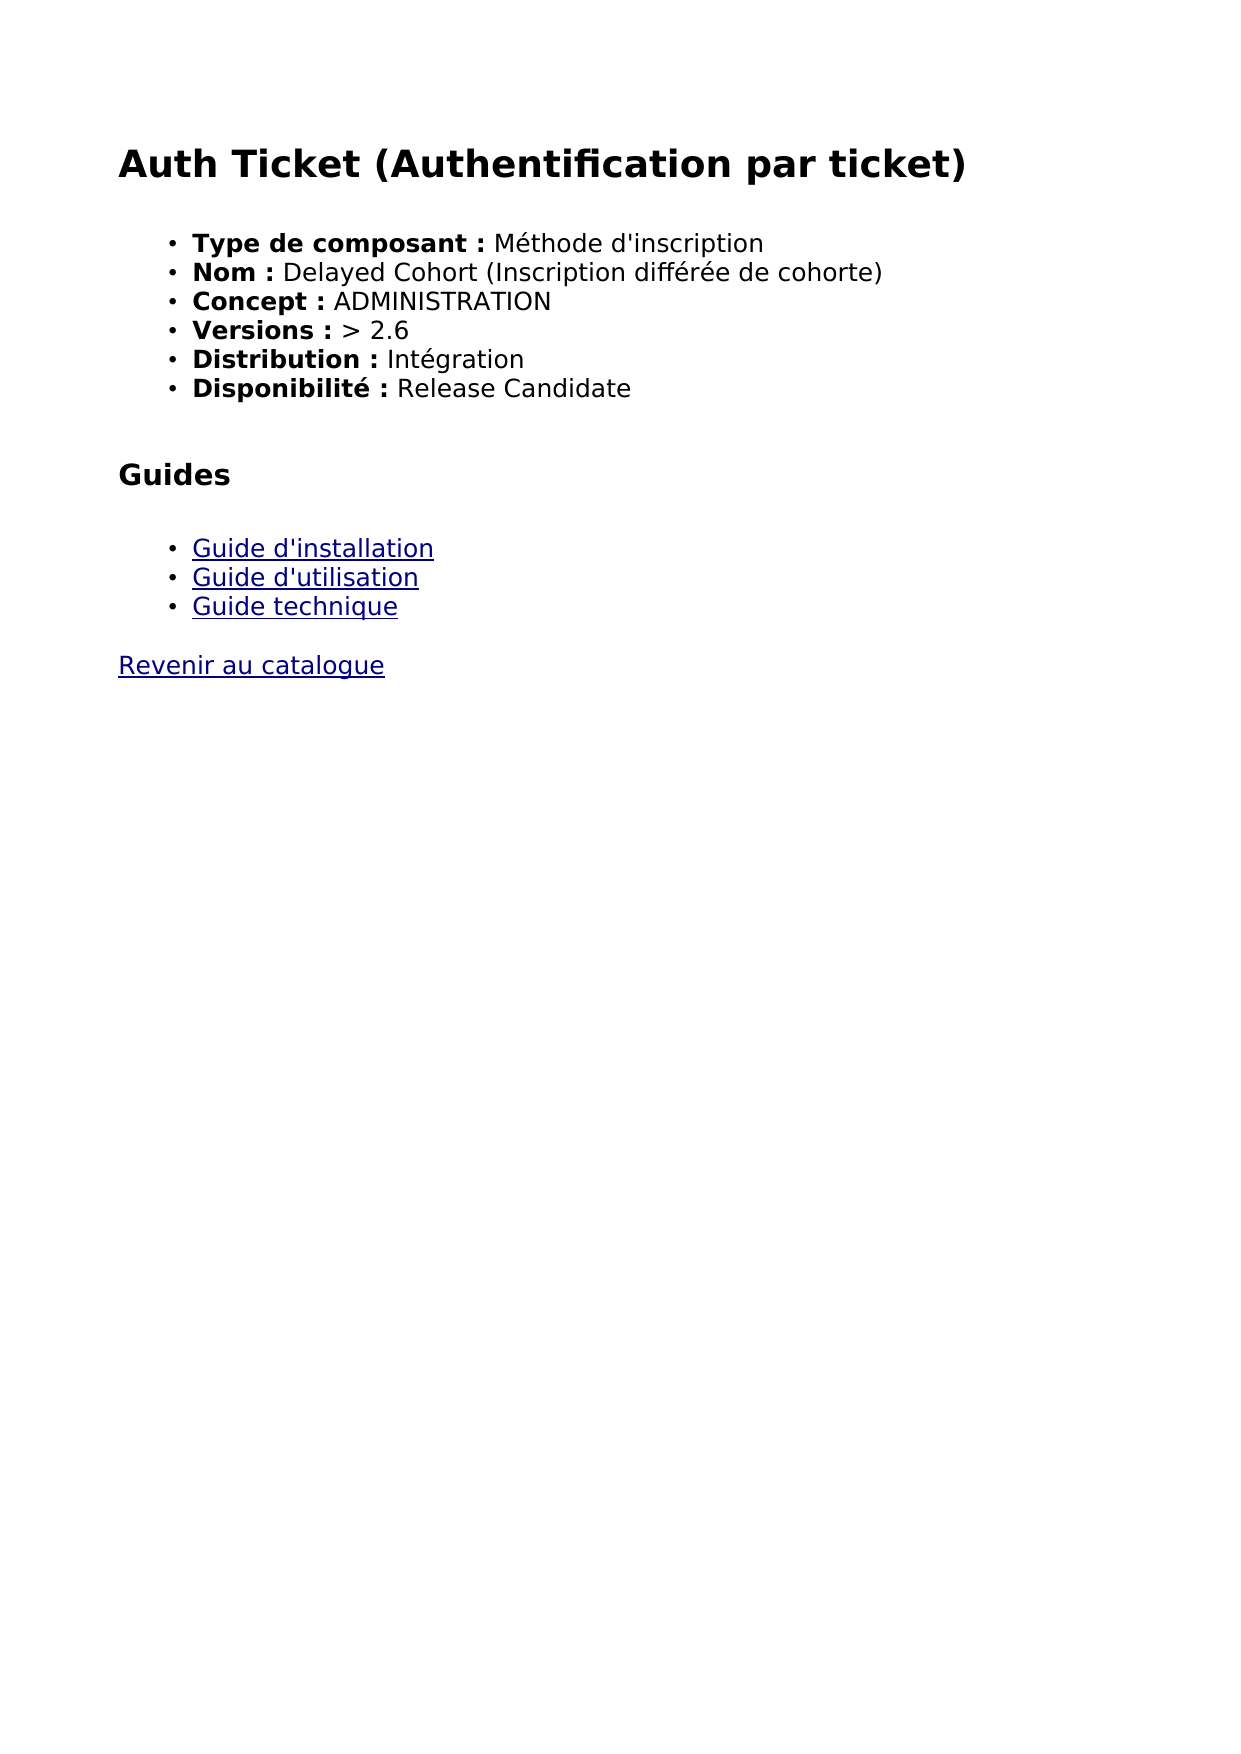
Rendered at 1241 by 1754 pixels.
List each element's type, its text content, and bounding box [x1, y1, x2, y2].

list Nom : Delayed Cohort (Inscription différée de cohorte) [177, 258, 1122, 287]
list Type de composant : Méthode d'inscription [177, 229, 1122, 258]
list Disponibilité : Release Candidate [177, 374, 1122, 404]
list Guide d'installation [177, 534, 1122, 563]
text Revenir au catalogue [118, 651, 1122, 680]
subtitle Guides [118, 458, 1122, 492]
subtitle Auth Ticket (Authentification par ticket) [118, 143, 1122, 187]
list Guide technique [177, 592, 1122, 622]
list Concept : ADMINISTRATION [177, 287, 1122, 316]
list Guide d'utilisation [177, 563, 1122, 592]
list Versions : > 2.6 [177, 316, 1122, 345]
list Distribution : Intégration [177, 345, 1122, 374]
